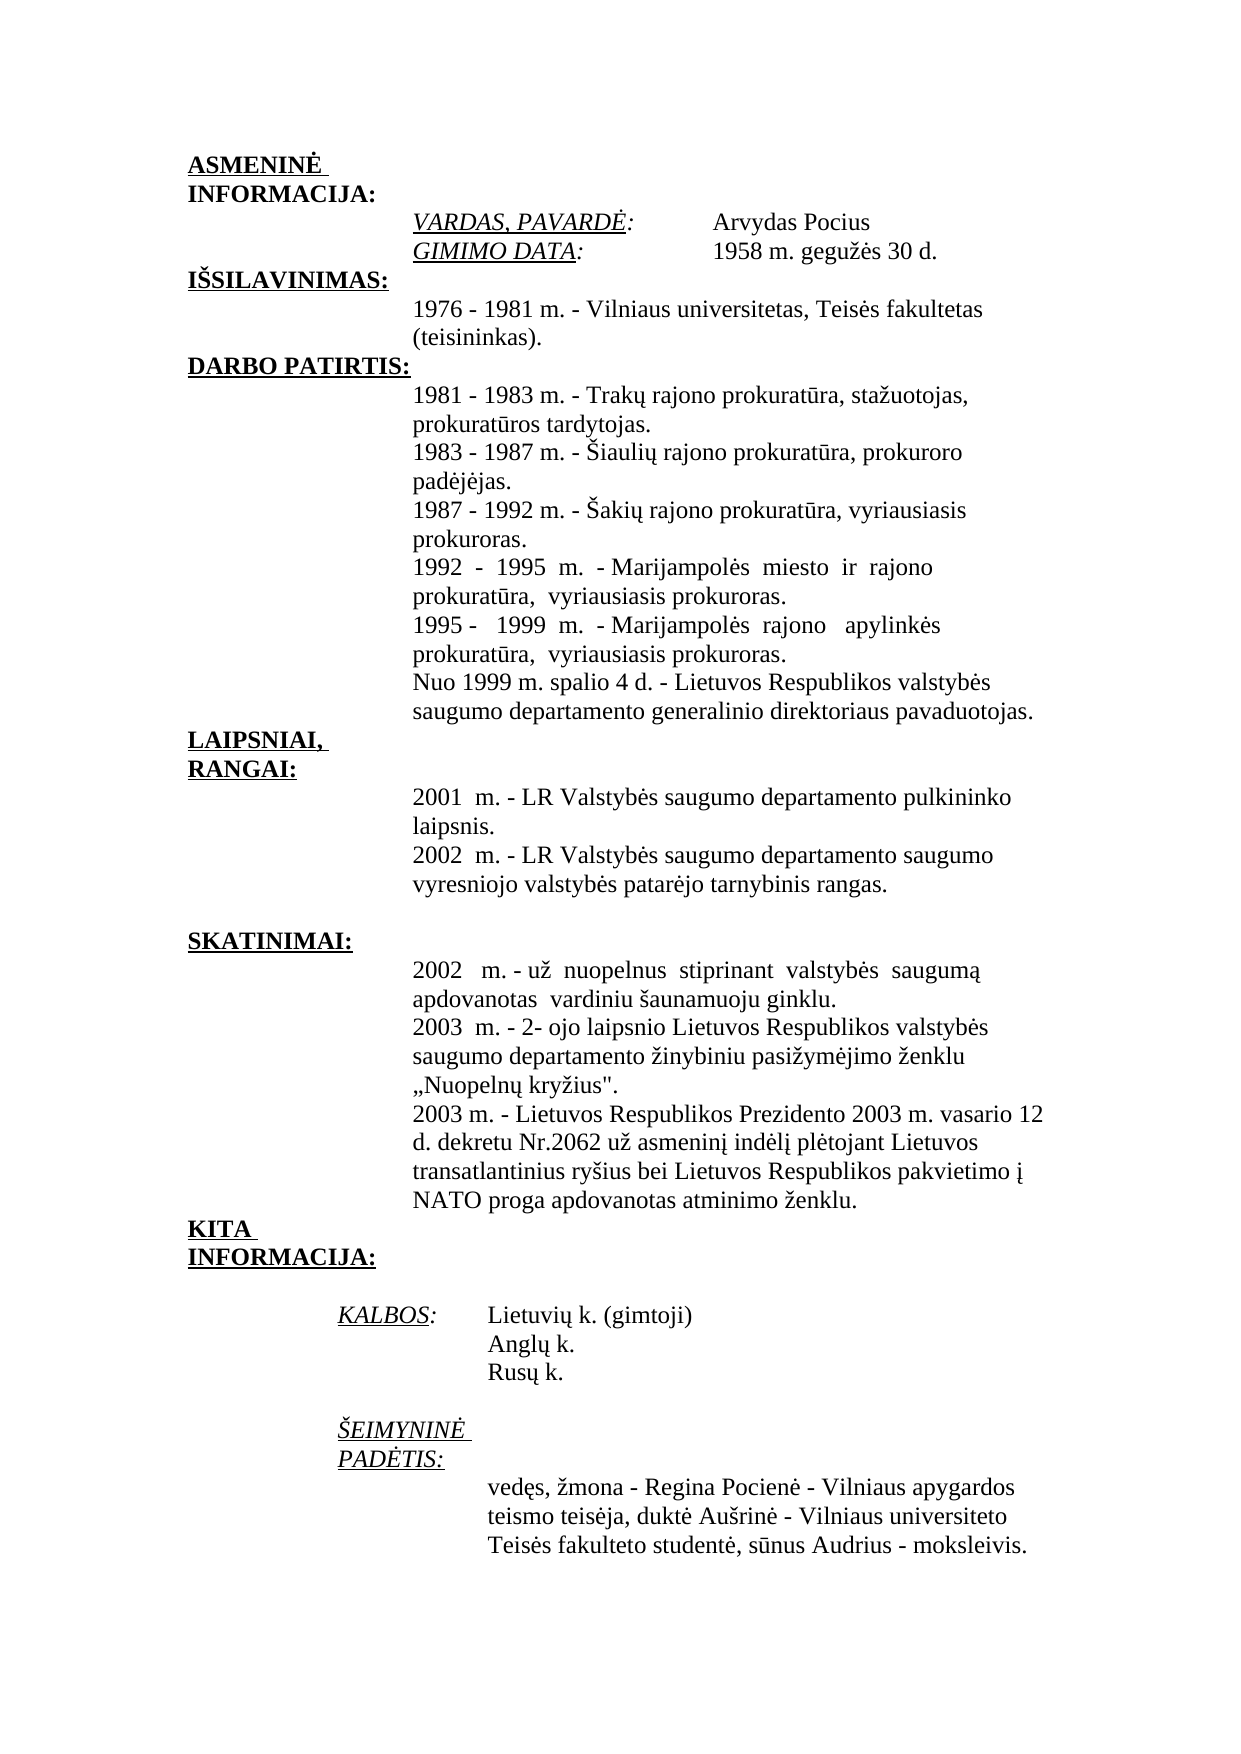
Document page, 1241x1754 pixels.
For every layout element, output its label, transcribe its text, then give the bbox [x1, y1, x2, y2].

text 2003 m. - 2- ojo laipsnio Lietuvos Respublikos valstybės saugumo departamento žinybiniu pasižymėjimo ženklu „Nuopelnų kryžius". [412, 1012, 1053, 1099]
text vedęs, žmona - Regina Pocienė - Vilniaus apygardos teismo teisėja, duktė Aušrinė - Vilniaus universiteto [487, 1472, 1053, 1530]
text SKATINIMAI: [187, 926, 1053, 955]
text Teisės fakulteto studentė, sūnus Audrius - moksleivis. [412, 1530, 1053, 1559]
text PADĖTIS: [262, 1444, 1053, 1472]
text KALBOS: Lietuvių k. (gimtoji) [262, 1300, 1053, 1329]
text ŠEIMYNINĖ [262, 1415, 1053, 1444]
text LAIPSNIAI, [187, 725, 1053, 754]
text INFORMACIJA: [187, 1242, 1053, 1271]
text 2003 m. - Lietuvos Respublikos Prezidento 2003 m. vasario 12 d. dekretu Nr.2062 už asmeninį indėlį plėtojant Lietuvos transatlantinius ryšius bei Lietuvos Respublikos pakvietimo į NATO proga apdovanotas atminimo ženklu. [412, 1099, 1053, 1214]
text 1976 - 1981 m. - Vilniaus universitetas, Teisės fakultetas (teisininkas). [412, 294, 1053, 351]
text RANGAI: [187, 754, 1053, 782]
text VARDAS, PAVARDĖ: Arvydas Pocius [337, 207, 1053, 236]
text 1981 - 1983 m. - Trakų rajono prokuratūra, stažuotojas, prokuratūros tardytojas. [412, 380, 1053, 437]
text GIMIMO DATA: 1958 m. gegužės 30 d. [337, 236, 1053, 265]
text Rusų k. [412, 1357, 1053, 1386]
text 1992 - 1995 m. - Marijampolės miesto ir rajono prokuratūra, vyriausiasis prokuroras. [412, 552, 1053, 610]
text IŠSILAVINIMAS: [187, 265, 1053, 294]
text ASMENINĖ [187, 150, 1053, 179]
text 2002 m. - LR Valstybės saugumo departamento saugumo vyresniojo valstybės patarėjo tarnybinis rangas. [412, 840, 1053, 897]
text Anglų k. [412, 1329, 1053, 1357]
text INFORMACIJA: [187, 179, 1053, 207]
text 1983 - 1987 m. - Šiaulių rajono prokuratūra, prokuroro padėjėjas. [412, 437, 1053, 495]
text Nuo 1999 m. spalio 4 d. - Lietuvos Respublikos valstybės saugumo departamento generalinio direktoriaus pavaduotojas. [412, 667, 1053, 725]
text 2002 m. - už nuopelnus stiprinant valstybės saugumą apdovanotas vardiniu šaunamuoju ginklu. [412, 955, 1053, 1012]
text DARBO PATIRTIS: [187, 351, 1053, 380]
text 1995 - 1999 m. - Marijampolės rajono apylinkės prokuratūra, vyriausiasis prokuroras. [412, 610, 1053, 667]
text 1987 - 1992 m. - Šakių rajono prokuratūra, vyriausiasis prokuroras. [412, 495, 1053, 552]
text KITA [187, 1214, 1053, 1242]
text 2001 m. - LR Valstybės saugumo departamento pulkininko laipsnis. [412, 782, 1053, 840]
